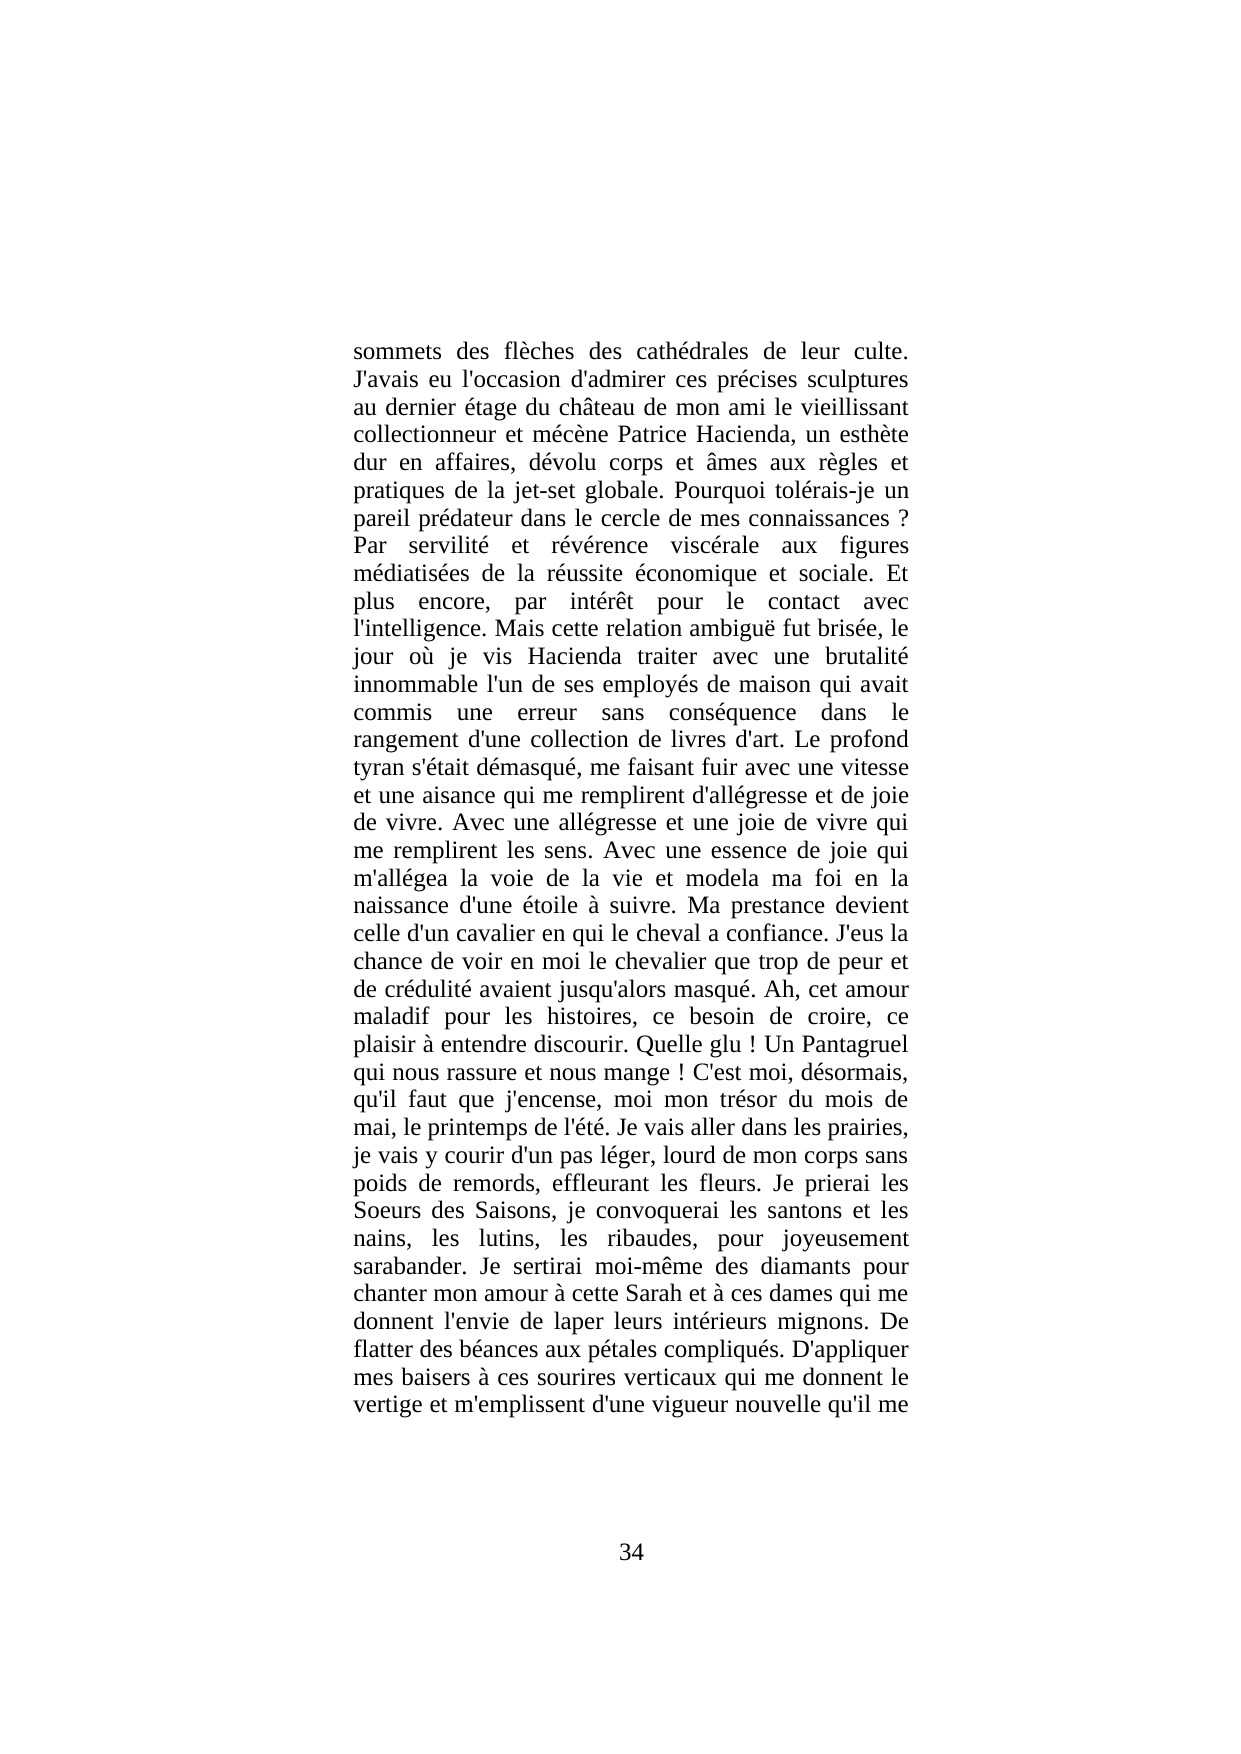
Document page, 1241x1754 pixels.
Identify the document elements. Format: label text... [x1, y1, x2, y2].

text sommets des flèches des cathédrales de leur culte. J'avais eu l'occasion d'admirer ces précises sculptures au dernier étage du château de mon ami le vieillissant collectionneur et mécène Patrice Hacienda, un esthète dur en affaires, dévolu corps et âmes aux règles et pratiques de la jet-set globale. Pourquoi tolérais-je un pareil prédateur dans le cercle de mes connaissances ? Par servilité et révérence viscérale aux figures médiatisées de la réussite économique et sociale. Et plus encore, par intérêt pour le contact avec l'intelligence. Mais cette relation ambiguë fut brisée, le jour où je vis Hacienda traiter avec une brutalité innommable l'un de ses employés de maison qui avait commis une erreur sans conséquence dans le rangement d'une collection de livres d'art. Le profond tyran s'était démasqué, me faisant fuir avec une vitesse et une aisance qui me remplirent d'allégresse et de joie de vivre. Avec une allégresse et une joie de vivre qui me remplirent les sens. Avec une essence de joie qui m'allégea la voie de la vie et modela ma foi en la naissance d'une étoile à suivre. Ma prestance devient celle d'un cavalier en qui le cheval a confiance. J'eus la chance de voir en moi le chevalier que trop de peur et de crédulité avaient jusqu'alors masqué. Ah, cet amour maladif pour les histoires, ce besoin de croire, ce plaisir à entendre discourir. Quelle glu ! Un Pantagruel qui nous rassure et nous mange ! C'est moi, désormais, qu'il faut que j'encense, moi mon trésor du mois de mai, le printemps de l'été. Je vais aller dans les prairies, je vais y courir d'un pas léger, lourd de mon corps sans poids de remords, effleurant les fleurs. Je prierai les Soeurs des Saisons, je convoquerai les santons et les nains, les lutins, les ribaudes, pour joyeusement sarabander. Je sertirai moi-même des diamants pour chanter mon amour à cette Sarah et à ces dames qui me donnent l'envie de laper leurs intérieurs mignons. De flatter des béances aux pétales compliqués. D'appliquer mes baisers à ces sourires verticaux qui me donnent le vertige et m'emplissent d'une vigueur nouvelle qu'il me [353, 337, 909, 1418]
